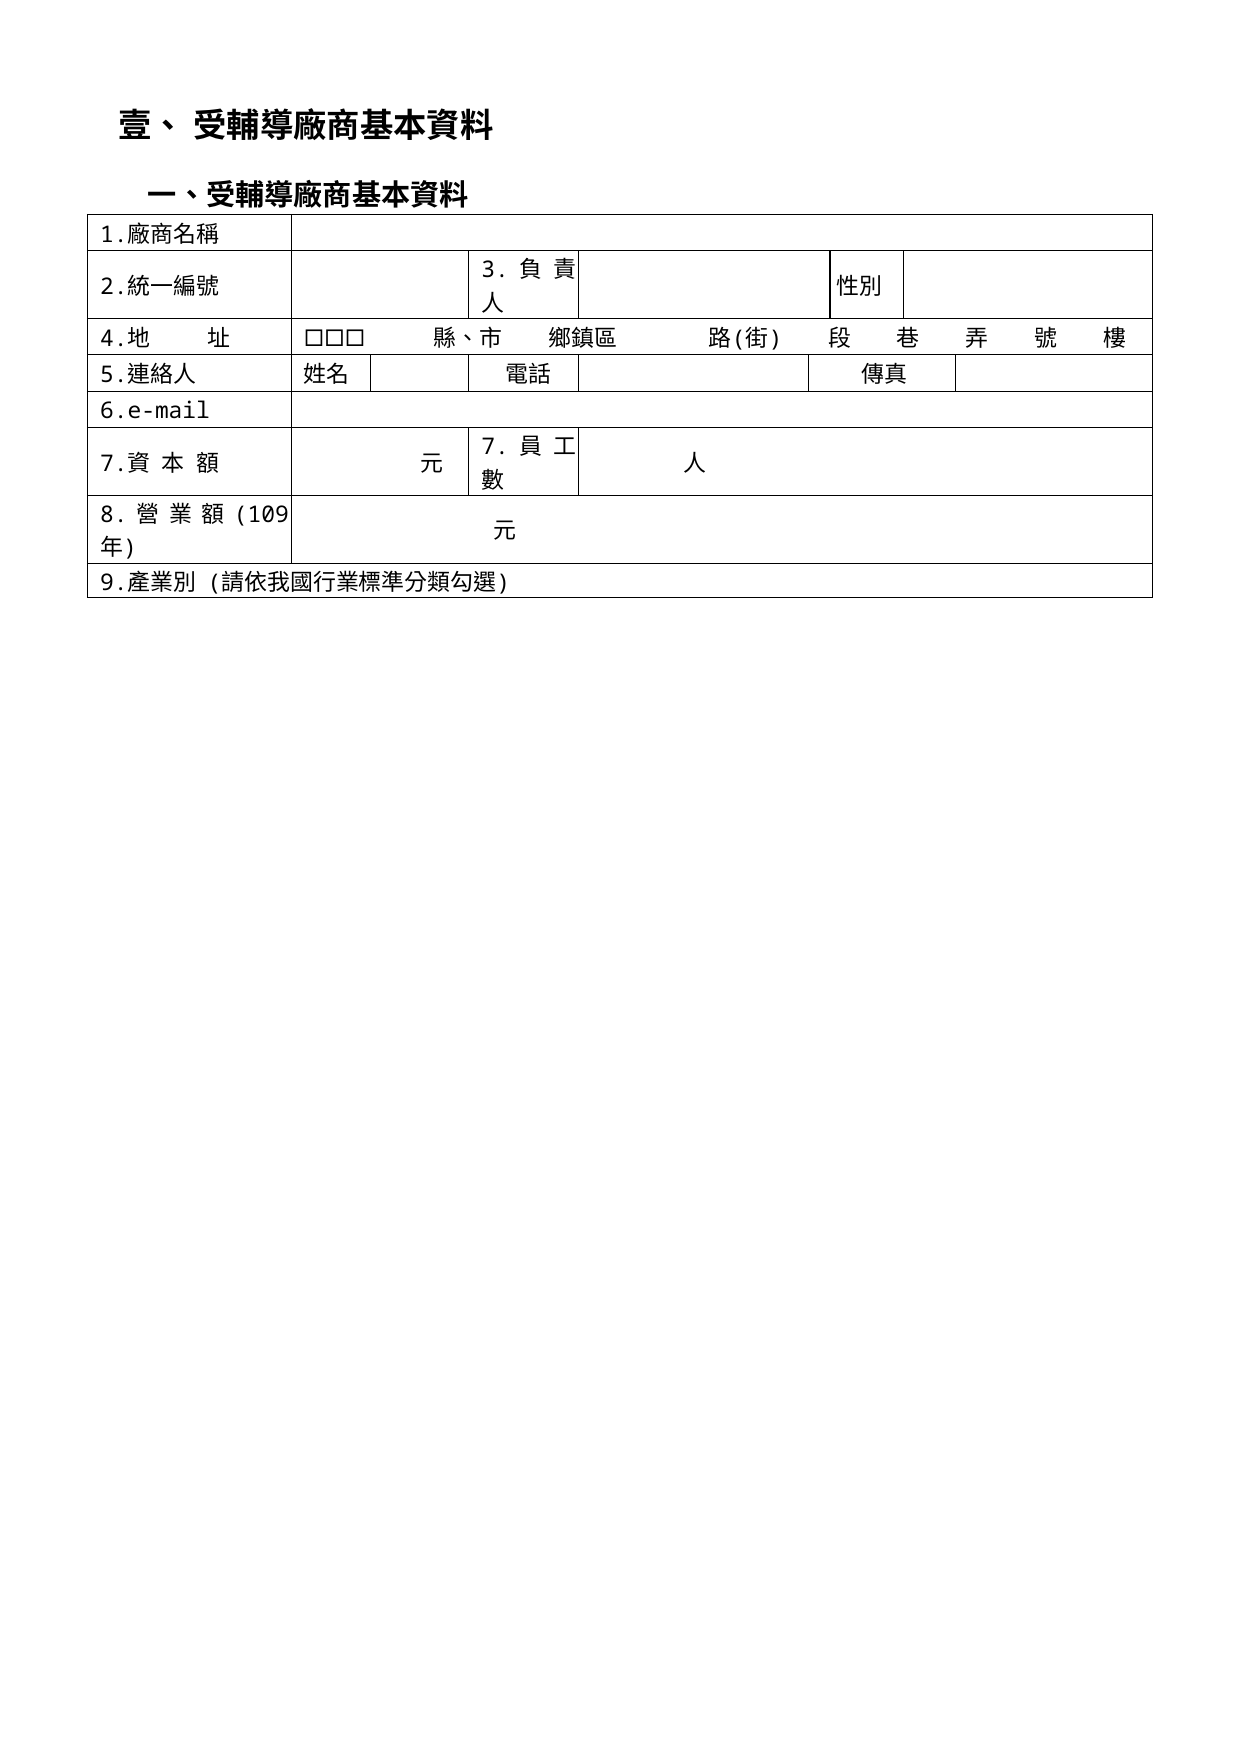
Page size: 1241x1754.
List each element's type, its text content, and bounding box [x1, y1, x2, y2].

table_cell 3.負責人 [469, 251, 578, 318]
table_cell 7.員工數 [469, 428, 578, 495]
table_header 1.廠商名稱 [88, 215, 291, 250]
table_cell 6.e-mail [88, 392, 291, 427]
table_cell [904, 251, 1152, 318]
table_cell [292, 251, 468, 318]
table_cell [956, 355, 1152, 391]
table_cell [292, 392, 1152, 427]
table_cell [579, 355, 808, 391]
table_cell [371, 355, 468, 391]
table_cell 2.統一編號 [88, 251, 291, 318]
table_cell 性別 [831, 251, 903, 318]
subtitle 一、受輔導廠商基本資料 [148, 171, 1122, 214]
table_cell 5.連絡人 [88, 355, 291, 391]
table_header [292, 215, 1152, 250]
table_cell 元 [292, 428, 468, 495]
table_cell 7.資 本 額 [88, 428, 291, 495]
table_cell 4.地 址 [88, 319, 291, 354]
table_cell 8.營業額(109年) [88, 496, 291, 562]
table_cell 姓名 [292, 355, 370, 391]
table_cell 電話 [469, 355, 578, 391]
table_cell [579, 251, 829, 318]
table_cell 人 [579, 428, 1152, 495]
table_cell 傳真 [809, 355, 955, 391]
table_cell 元 [292, 496, 1152, 562]
list 受輔導廠商基本資料 [118, 99, 1122, 147]
table_cell  縣、市 鄉鎮區 路(街) 段 巷 弄 號 樓 [292, 319, 1152, 354]
table_cell 9.產業別 (請依我國行業標準分類勾選) [88, 564, 1152, 597]
